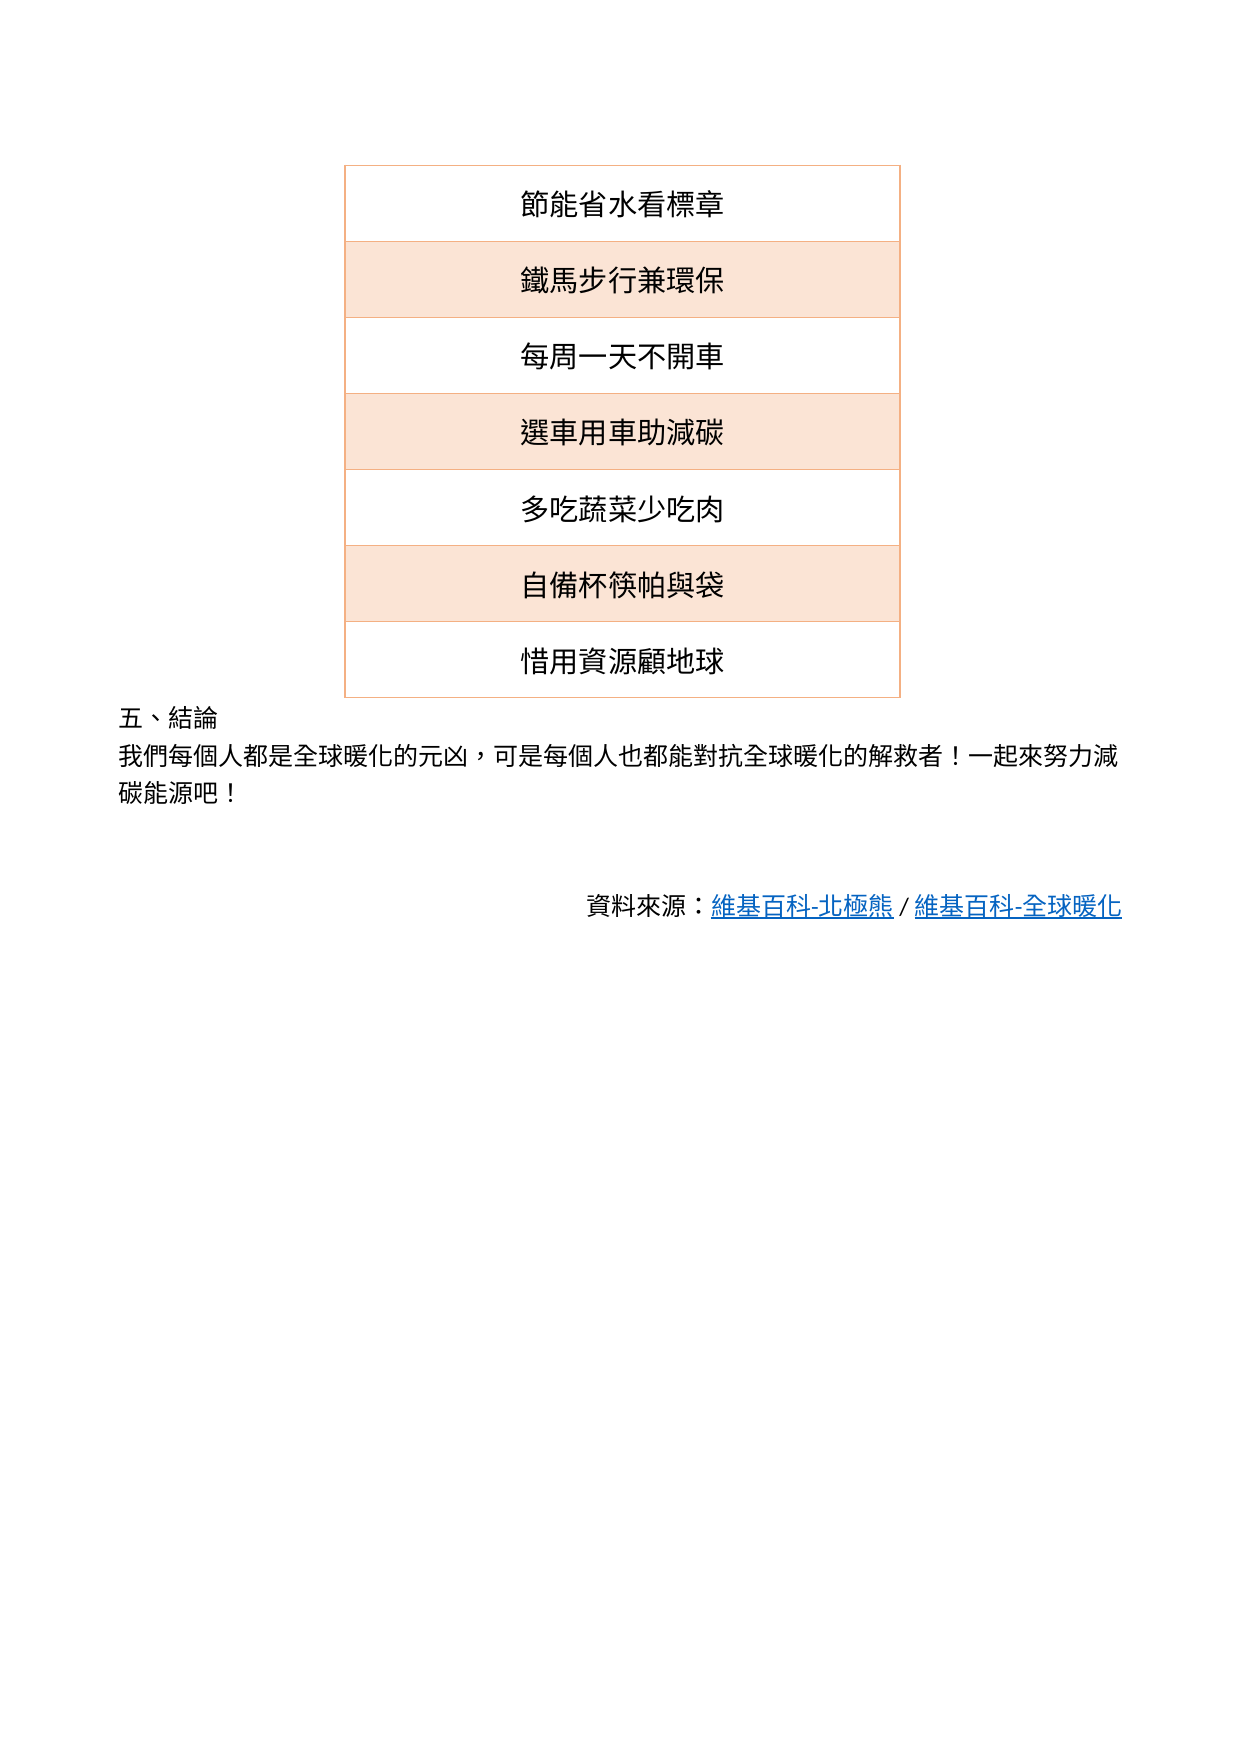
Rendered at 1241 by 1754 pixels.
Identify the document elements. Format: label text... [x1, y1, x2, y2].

table_cell 鐵馬步行兼環保 [346, 242, 899, 317]
table_cell 選車用車助減碳 [346, 394, 899, 469]
table_cell 每周一天不開車 [346, 318, 899, 393]
text 五、結論 [118, 698, 1122, 735]
table_cell 節能省水看標章 [346, 166, 899, 241]
table_cell 自備杯筷帕與袋 [346, 546, 899, 621]
text 我們每個人都是全球暖化的元凶，可是每個人也都能對抗全球暖化的解救者！一起來努力減碳能源吧！ [118, 735, 1122, 810]
table_cell 惜用資源顧地球 [346, 622, 899, 697]
table_cell 多吃蔬菜少吃肉 [346, 470, 899, 545]
text 資料來源：維基百科-北極熊 / 維基百科-全球暖化 [118, 885, 1122, 923]
